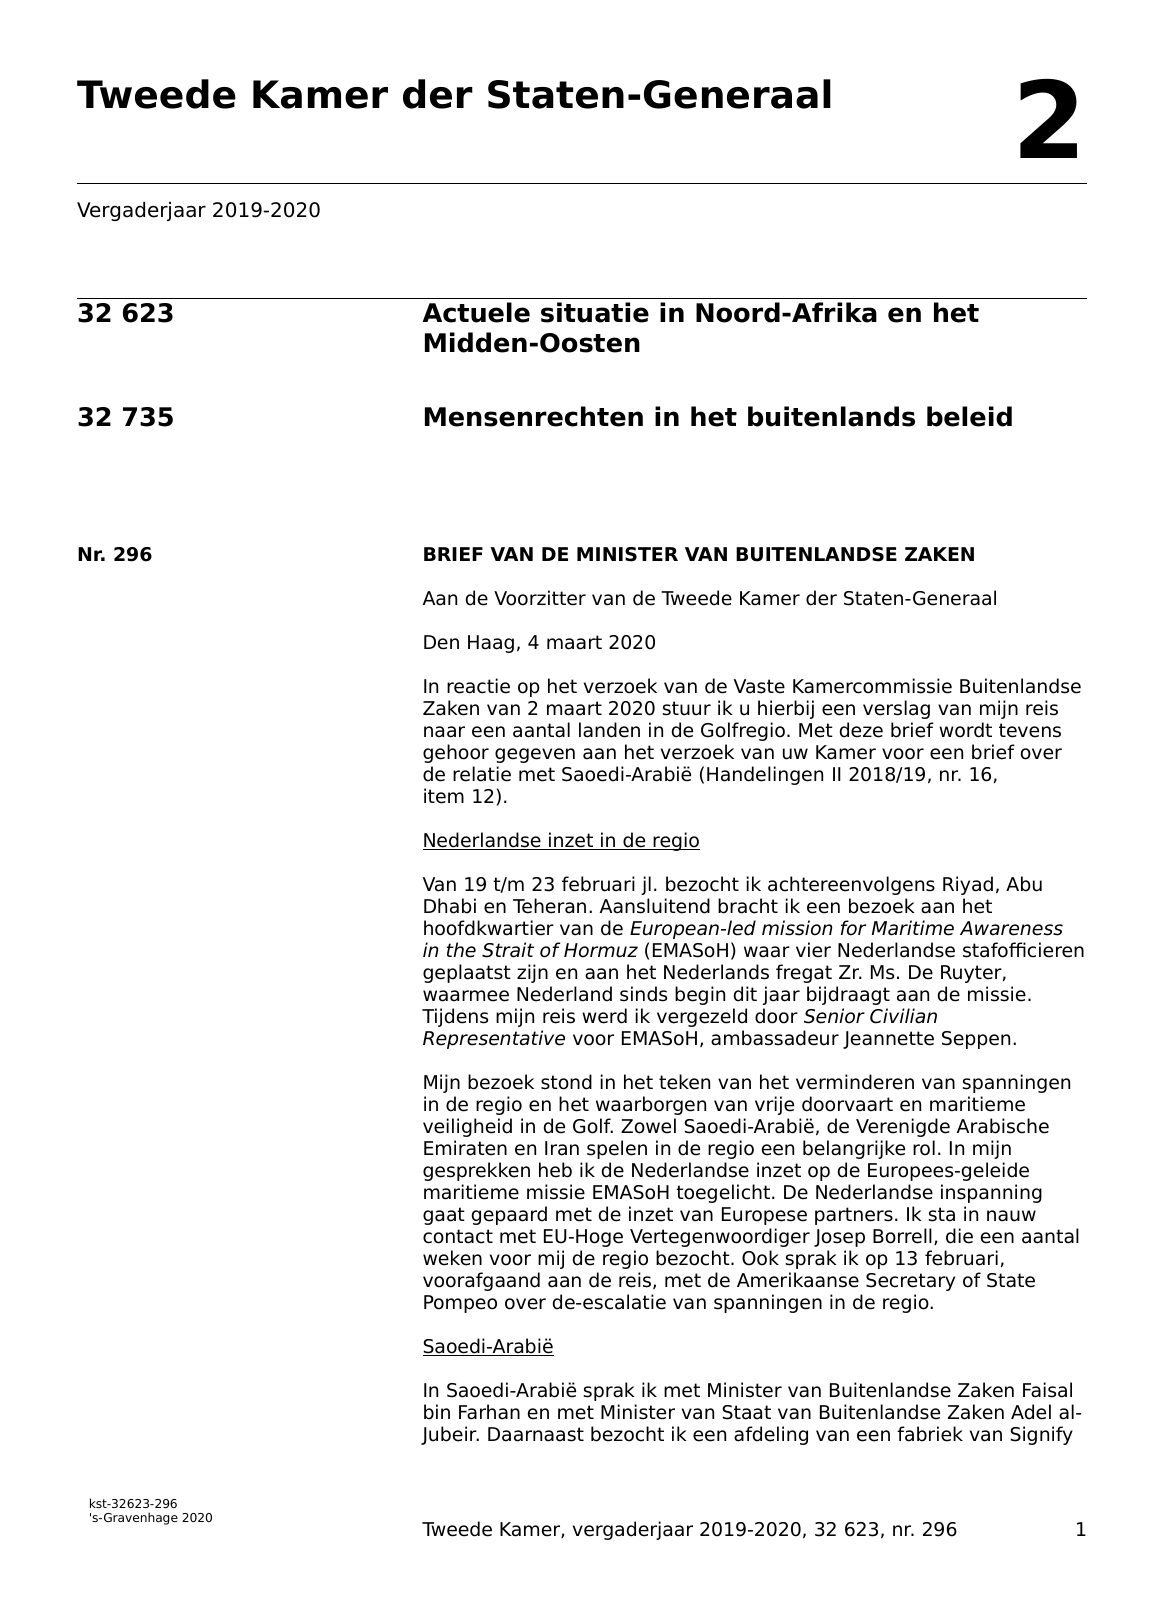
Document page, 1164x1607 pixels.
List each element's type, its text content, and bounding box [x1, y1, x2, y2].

text Van 19 t/m 23 februari jl. bezocht ik achtereenvolgens Riyad, Abu Dhabi en Teheran. Aansluitend bracht ik een bezoek aan het hoofdkwartier van de European-led mission for Maritime Awareness in the Strait of Hormuz (EMASoH) waar vier Nederlandse stafofficieren geplaatst zijn en aan het Nederlands fregat Zr. Ms. De Ruyter, waarmee Nederland sinds begin dit jaar bijdraagt aan de missie. Tijdens mijn reis werd ik vergezeld door Senior Civilian Representative voor EMASoH, ambassadeur Jeannette Seppen. [422, 874, 1087, 1050]
text 's-Gravenhage 2020 [88, 1511, 323, 1525]
subtitle 32 735 Mensenrechten in het buitenlands beleid [77, 403, 1087, 432]
text Aan de Voorzitter van de Tweede Kamer der Staten-Generaal [422, 588, 1087, 609]
text In Saoedi-Arabië sprak ik met Minister van Buitenlandse Zaken Faisal bin Farhan en met Minister van Staat van Buitenlandse Zaken Adel al-Jubeir. Daarnaast bezocht ik een afdeling van een fabriek van Signify [422, 1380, 1087, 1446]
text Den Haag, 4 maart 2020 [422, 632, 1087, 654]
text kst-32623-296 [88, 1497, 323, 1511]
text Mijn bezoek stond in het teken van het verminderen van spanningen in de regio en het waarborgen van vrije doorvaart en maritieme veiligheid in de Golf. Zowel Saoedi-Arabië, de Verenigde Arabische Emiraten en Iran spelen in de regio een belangrijke rol. In mijn gesprekken heb ik de Nederlandse inzet op de Europees-geleide maritieme missie EMASoH toegelicht. De Nederlandse inspanning gaat gepaard met de inzet van Europese partners. Ik sta in nauw contact met EU-Hoge Vertegenwoordiger Josep Borrell, die een aantal weken voor mij de regio bezocht. Ook sprak ik op 13 februari, voorafgaand aan de reis, met de Amerikaanse Secretary of State Pompeo over de-escalatie van spanningen in de regio. [422, 1072, 1087, 1314]
table_header 2 [886, 59, 1087, 183]
table_header Tweede Kamer der Staten-Generaal [77, 59, 886, 183]
subtitle Nr. 296 BRIEF VAN DE MINISTER VAN BUITENLANDSE ZAKEN [77, 543, 1087, 565]
subtitle Nederlandse inzet in de regio [422, 830, 1087, 852]
subtitle Saoedi-Arabië [422, 1336, 1087, 1358]
table_cell Vergaderjaar 2019-2020 [77, 184, 1087, 298]
subtitle 32 623 Actuele situatie in Noord-Afrika en het Midden-Oosten [77, 299, 1087, 358]
text In reactie op het verzoek van de Vaste Kamercommissie Buitenlandse Zaken van 2 maart 2020 stuur ik u hierbij een verslag van mijn reis naar een aantal landen in de Golfregio. Met deze brief wordt tevens gehoor gegeven aan het verzoek van uw Kamer voor een brief over de relatie met Saoedi-Arabië (Handelingen II 2018/19, nr. 16, item 12). [422, 676, 1087, 808]
